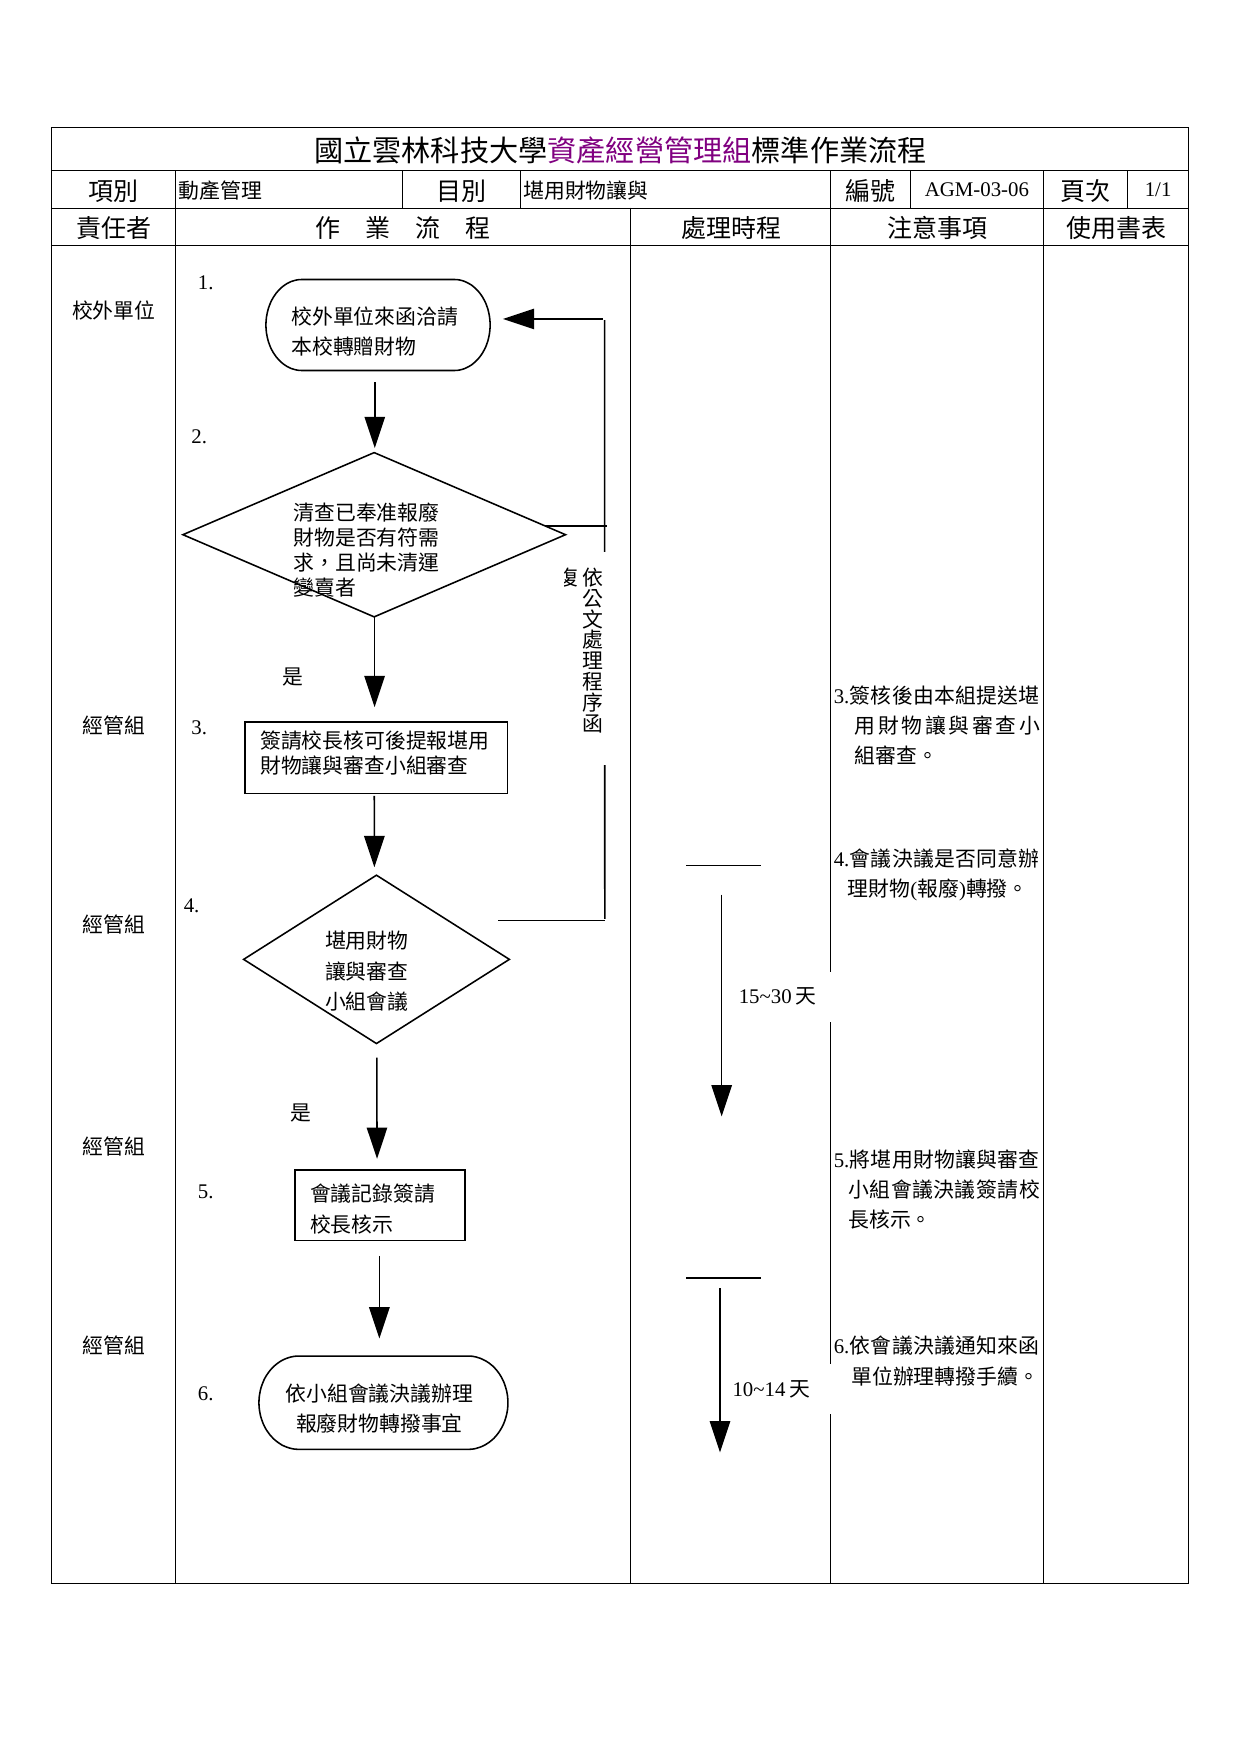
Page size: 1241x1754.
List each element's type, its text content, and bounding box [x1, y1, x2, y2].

table_cell [631, 246, 839, 1582]
table_cell 作 業 流 程 [176, 209, 630, 245]
table_cell 動產管理 [176, 171, 402, 208]
table_cell 注意事項 [831, 209, 1043, 245]
table_cell 堪用財物讓與 [521, 171, 830, 208]
table_header 國立雲林科技大學資產經營管理組標準作業流程 [52, 128, 1188, 170]
table_cell 校外單位 經管組 經管組 經管組 經管組 [52, 246, 175, 1582]
table_cell 處理時程 [631, 209, 830, 245]
table_cell 編號 [831, 171, 910, 208]
table_cell 3.簽核後由本組提送堪用財物讓與審查小組審查。 4.會議決議是否同意辦理財物(報廢)轉撥。 5.將堪用財物讓與審查小組會議決議簽請校長核示。 6.依會議決議通知來函單位辦理轉撥手續。 [831, 246, 1043, 1582]
table_cell 1. 2. 否 是 3. 4. 否 是 5. 6. [176, 246, 630, 1582]
table_cell 頁次 [1044, 171, 1127, 208]
table_cell 使用書表 [1044, 209, 1188, 245]
table_cell 項別 [52, 171, 175, 208]
table_cell 目別 [403, 171, 520, 208]
table_cell 1/1 [1128, 171, 1188, 208]
table_cell [1044, 246, 1188, 1582]
table_cell AGM-03-06 [911, 171, 1043, 208]
table_cell 責任者 [52, 209, 175, 245]
